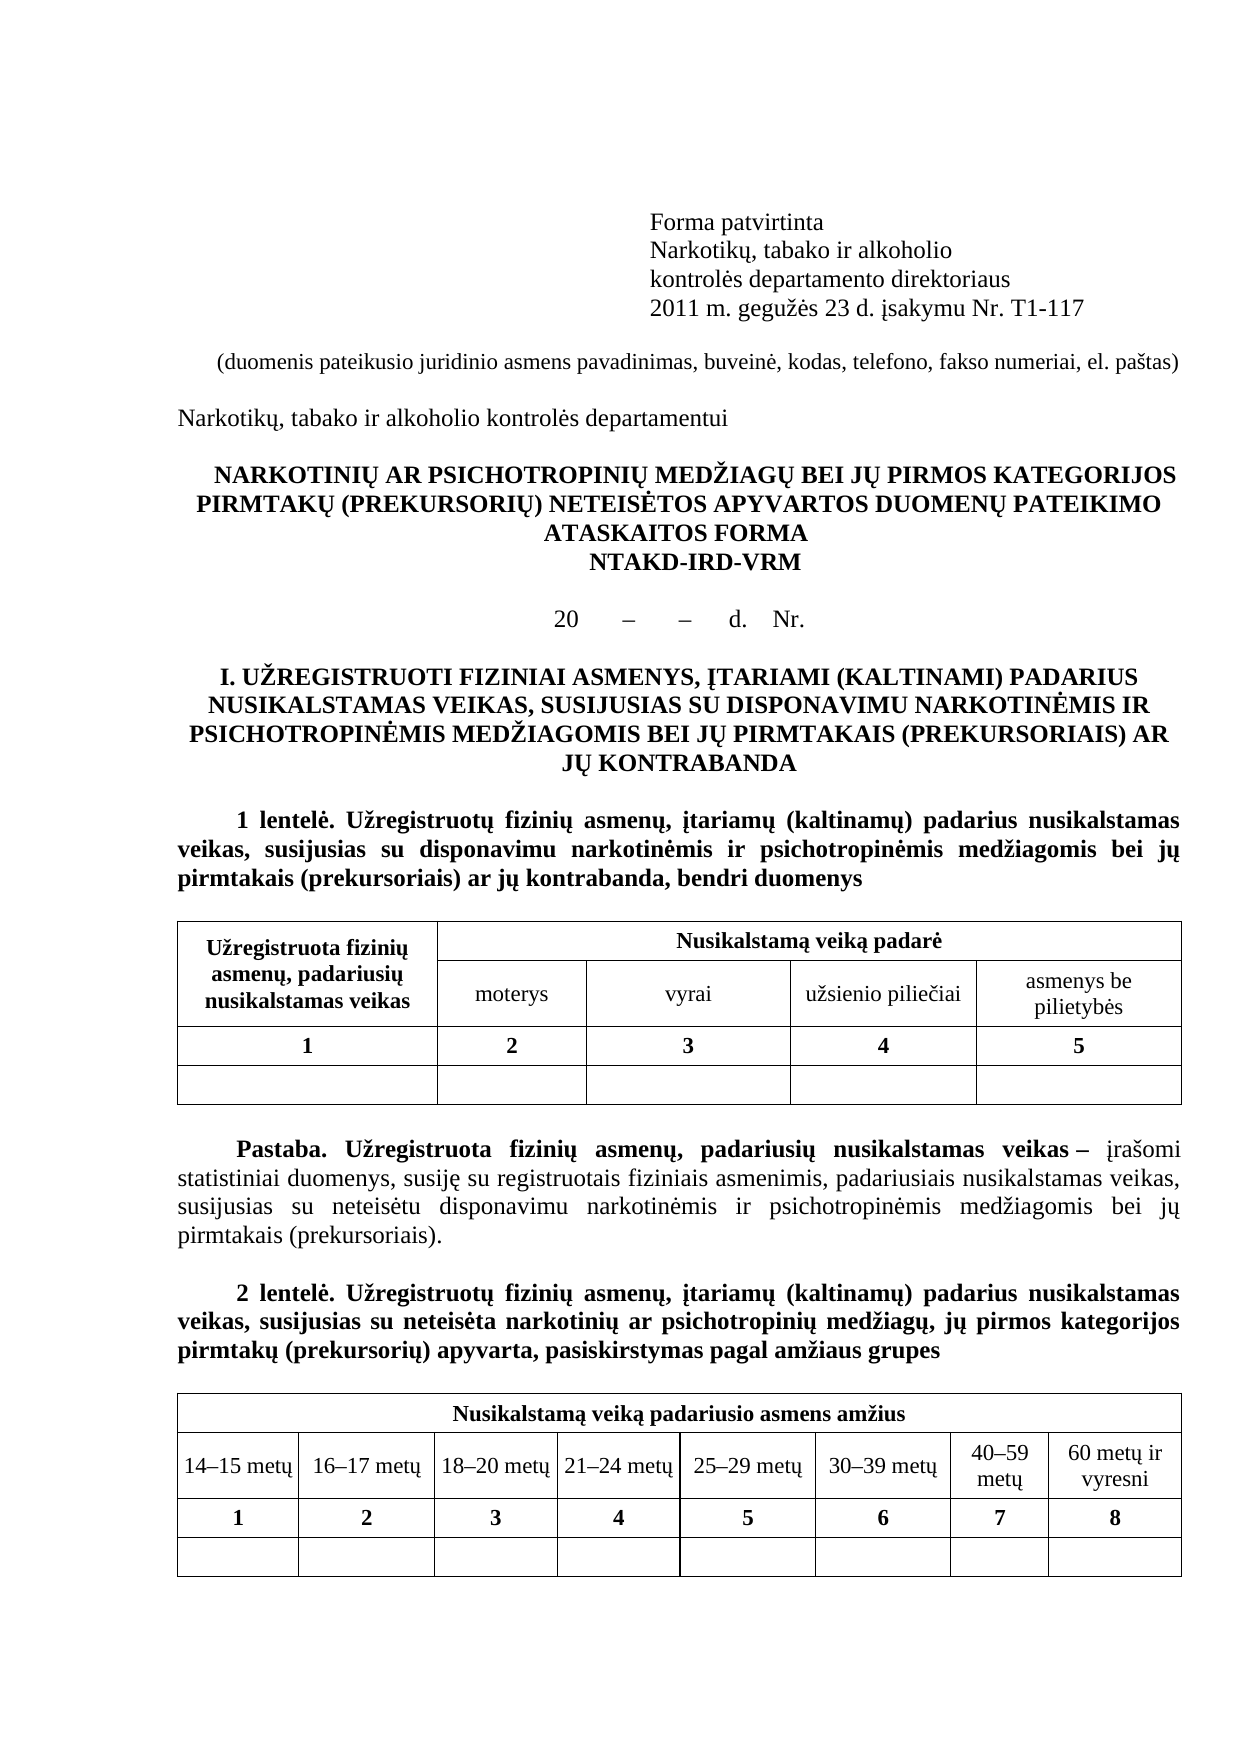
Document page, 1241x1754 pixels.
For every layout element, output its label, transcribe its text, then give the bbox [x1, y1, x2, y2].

text 1 lentelė. Užregistruotų fizinių asmenų, įtariamų (kaltinamų) padarius nusikalstamas veikas, susijusias su disponavimu narkotinėmis ir psichotropinėmis medžiagomis bei jų pirmtakais (prekursoriais) ar jų kontrabanda, bendri duomenys [177, 806, 1181, 892]
table_cell 5 [681, 1499, 815, 1537]
table_cell 60 metų ir vyresni [1049, 1433, 1181, 1497]
table_cell 6 [816, 1499, 950, 1537]
table_cell 2 [438, 1027, 586, 1065]
table_header Nusikalstamą veiką padarė [438, 922, 1181, 960]
text Pastaba. Užregistruota fizinių asmenų, padariusių nusikalstamas veikas – įrašomi statistiniai duomenys, susiję su registruotais fiziniais asmenimis, padariusiais nusikalstamas veikas, susijusias su neteisėtu disponavimu narkotinėmis ir psichotropinėmis medžiagomis bei jų pirmtakais (prekursoriais). [177, 1134, 1181, 1249]
table_cell vyrai [587, 961, 790, 1026]
table_cell [816, 1538, 950, 1576]
table_cell 21–24 metų [558, 1433, 679, 1497]
table_cell 3 [587, 1027, 790, 1065]
table_cell 5 [977, 1027, 1181, 1065]
table_cell [435, 1538, 557, 1576]
table_cell 40–59 metų [951, 1433, 1048, 1497]
table_header Užregistruota fizinių asmenų, padariusių nusikalstamas veikas [178, 922, 437, 1026]
table_header Nusikalstamą veiką padariusio asmens amžius [178, 1394, 1181, 1432]
table_cell 3 [435, 1499, 557, 1537]
table_cell 16–17 metų [299, 1433, 434, 1497]
table_cell 4 [558, 1499, 679, 1537]
text NTAKD-IRD-VRM [177, 547, 1181, 576]
text Narkotikų, tabako ir alkoholio [649, 235, 1181, 264]
text Narkotikų, tabako ir alkoholio kontrolės departamentui [177, 403, 1181, 432]
table_cell [558, 1538, 679, 1576]
table_cell 14–15 metų [178, 1433, 298, 1497]
table_cell 4 [791, 1027, 976, 1065]
table_cell [178, 1066, 437, 1104]
table_cell 7 [951, 1499, 1048, 1537]
table_cell 30–39 metų [816, 1433, 950, 1497]
text 20 – – d. Nr. [177, 604, 1181, 633]
table_cell [791, 1066, 976, 1104]
table_cell 18–20 metų [435, 1433, 557, 1497]
table_cell 2 [299, 1499, 434, 1537]
table_cell [1049, 1538, 1181, 1576]
table_cell [178, 1538, 298, 1576]
table_cell [438, 1066, 586, 1104]
table_cell 8 [1049, 1499, 1181, 1537]
text Forma patvirtinta [649, 207, 1181, 235]
text kontrolės departamento direktoriaus [649, 264, 1181, 293]
text 2011 m. gegužės 23 d. įsakymu Nr. T1-117 [649, 293, 1181, 322]
table_cell [951, 1538, 1048, 1576]
table_cell [587, 1066, 790, 1104]
table_cell moterys [438, 961, 586, 1026]
text 2 lentelė. Užregistruotų fizinių asmenų, įtariamų (kaltinamų) padarius nusikalstamas veikas, susijusias su neteisėta narkotinių ar psichotropinių medžiagų, jų pirmos kategorijos pirmtakų (prekursorių) apyvarta, pasiskirstymas pagal amžiaus grupes [177, 1278, 1181, 1364]
text NARKOTINIŲ AR PSICHOTROPINIŲ MEDŽIAGŲ BEI JŲ PIRMOS KATEGORIJOS PIRMTAKŲ (PREKURSORIŲ) NETEISĖTOS APYVARTOS DUOMENŲ PATEIKIMO ATASKAITOS FORMA [177, 461, 1181, 547]
text I. UŽREGISTRUOTI FIZINIAI ASMENYS, ĮTARIAMI (KALTINAMI) PADARIUS NUSIKALSTAMAS VEIKAS, SUSIJUSIAS SU DISPONAVIMU NARKOTINĖMIS IR PSICHOTROPINĖMIS MEDŽIAGOMIS BEI JŲ PIRMTAKAIS (PREKURSORIAIS) AR JŲ KONTRABANDA [177, 662, 1181, 777]
table_cell [977, 1066, 1181, 1104]
table_cell 1 [178, 1027, 437, 1065]
table_cell [299, 1538, 434, 1576]
table_cell [681, 1538, 815, 1576]
text (duomenis pateikusio juridinio asmens pavadinimas, buveinė, kodas, telefono, fakso numeriai, el. paštas) [177, 348, 1181, 374]
table_cell 25–29 metų [681, 1433, 815, 1497]
table_cell užsienio piliečiai [791, 961, 976, 1026]
table_cell 1 [178, 1499, 298, 1537]
table_cell asmenys be pilietybės [977, 961, 1181, 1026]
